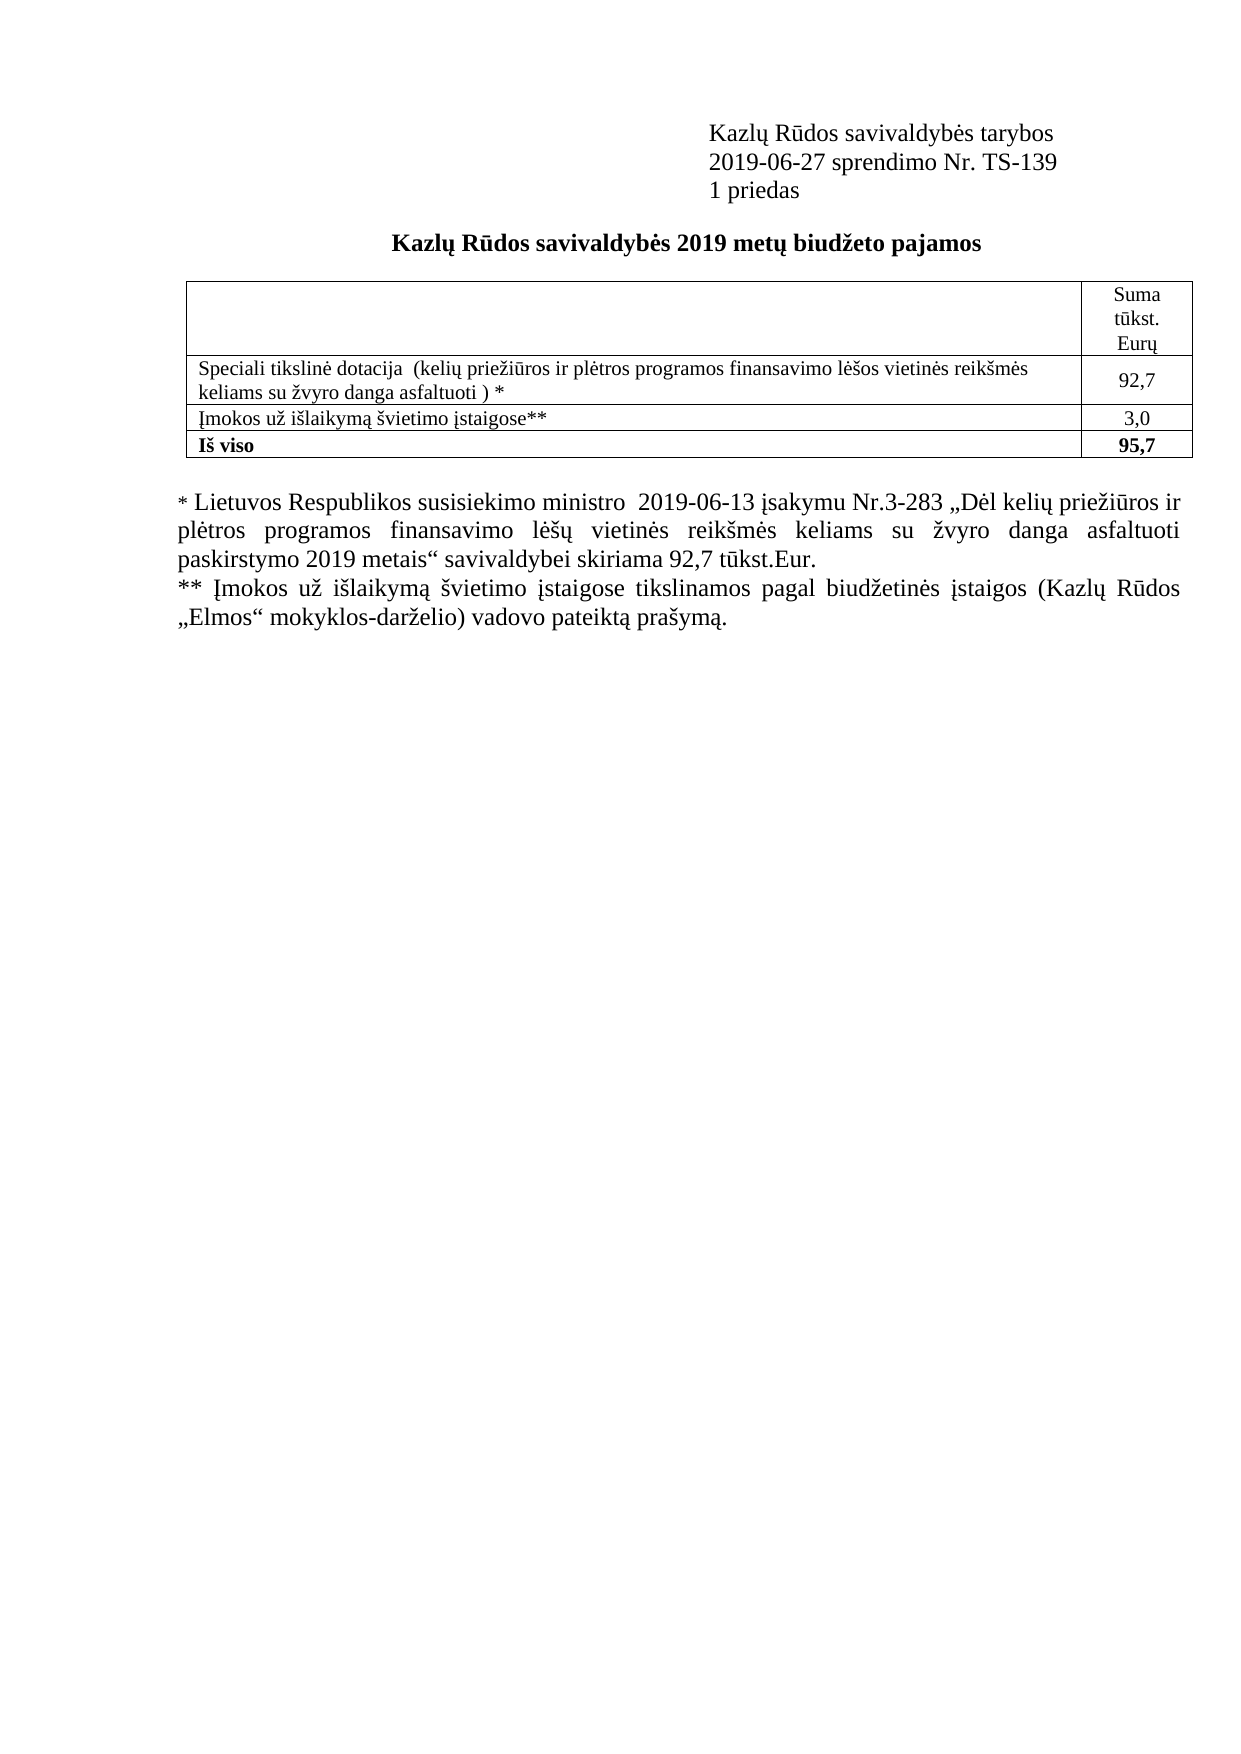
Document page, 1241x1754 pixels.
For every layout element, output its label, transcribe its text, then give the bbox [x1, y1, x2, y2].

text Kazlų Rūdos savivaldybės tarybos [177, 118, 1181, 147]
table_cell Suma tūkst. Eurų [1082, 282, 1192, 354]
table_cell Speciali tikslinė dotacija (kelių priežiūros ir plėtros programos finansavimo lėšos vietinės reikšmės keliams su žvyro danga asfaltuoti ) * [187, 356, 1081, 404]
table_cell 95,7 [1082, 431, 1192, 457]
text * Lietuvos Respublikos susisiekimo ministro 2019-06-13 įsakymu Nr.3-283 „Dėl kelių priežiūros ir plėtros programos finansavimo lėšų vietinės reikšmės keliams su žvyro danga asfaltuoti paskirstymo 2019 metais“ savivaldybei skiriama 92,7 tūkst.Eur. [177, 487, 1181, 573]
table_cell [187, 282, 1081, 354]
text 1 priedas [177, 176, 1181, 204]
table_cell Iš viso [187, 431, 1081, 457]
table_cell Įmokos už išlaikymą švietimo įstaigose** [187, 405, 1081, 430]
text 2019-06-27 sprendimo Nr. TS-139 [177, 147, 1181, 176]
table_header Kazlų Rūdos savivaldybės 2019 metų biudžeto pajamos [187, 229, 1192, 281]
text ** Įmokos už išlaikymą švietimo įstaigose tikslinamos pagal biudžetinės įstaigos (Kazlų Rūdos „Elmos“ mokyklos-darželio) vadovo pateiktą prašymą. [177, 573, 1181, 630]
table_cell 92,7 [1082, 356, 1192, 404]
table_cell 3,0 [1082, 405, 1192, 430]
